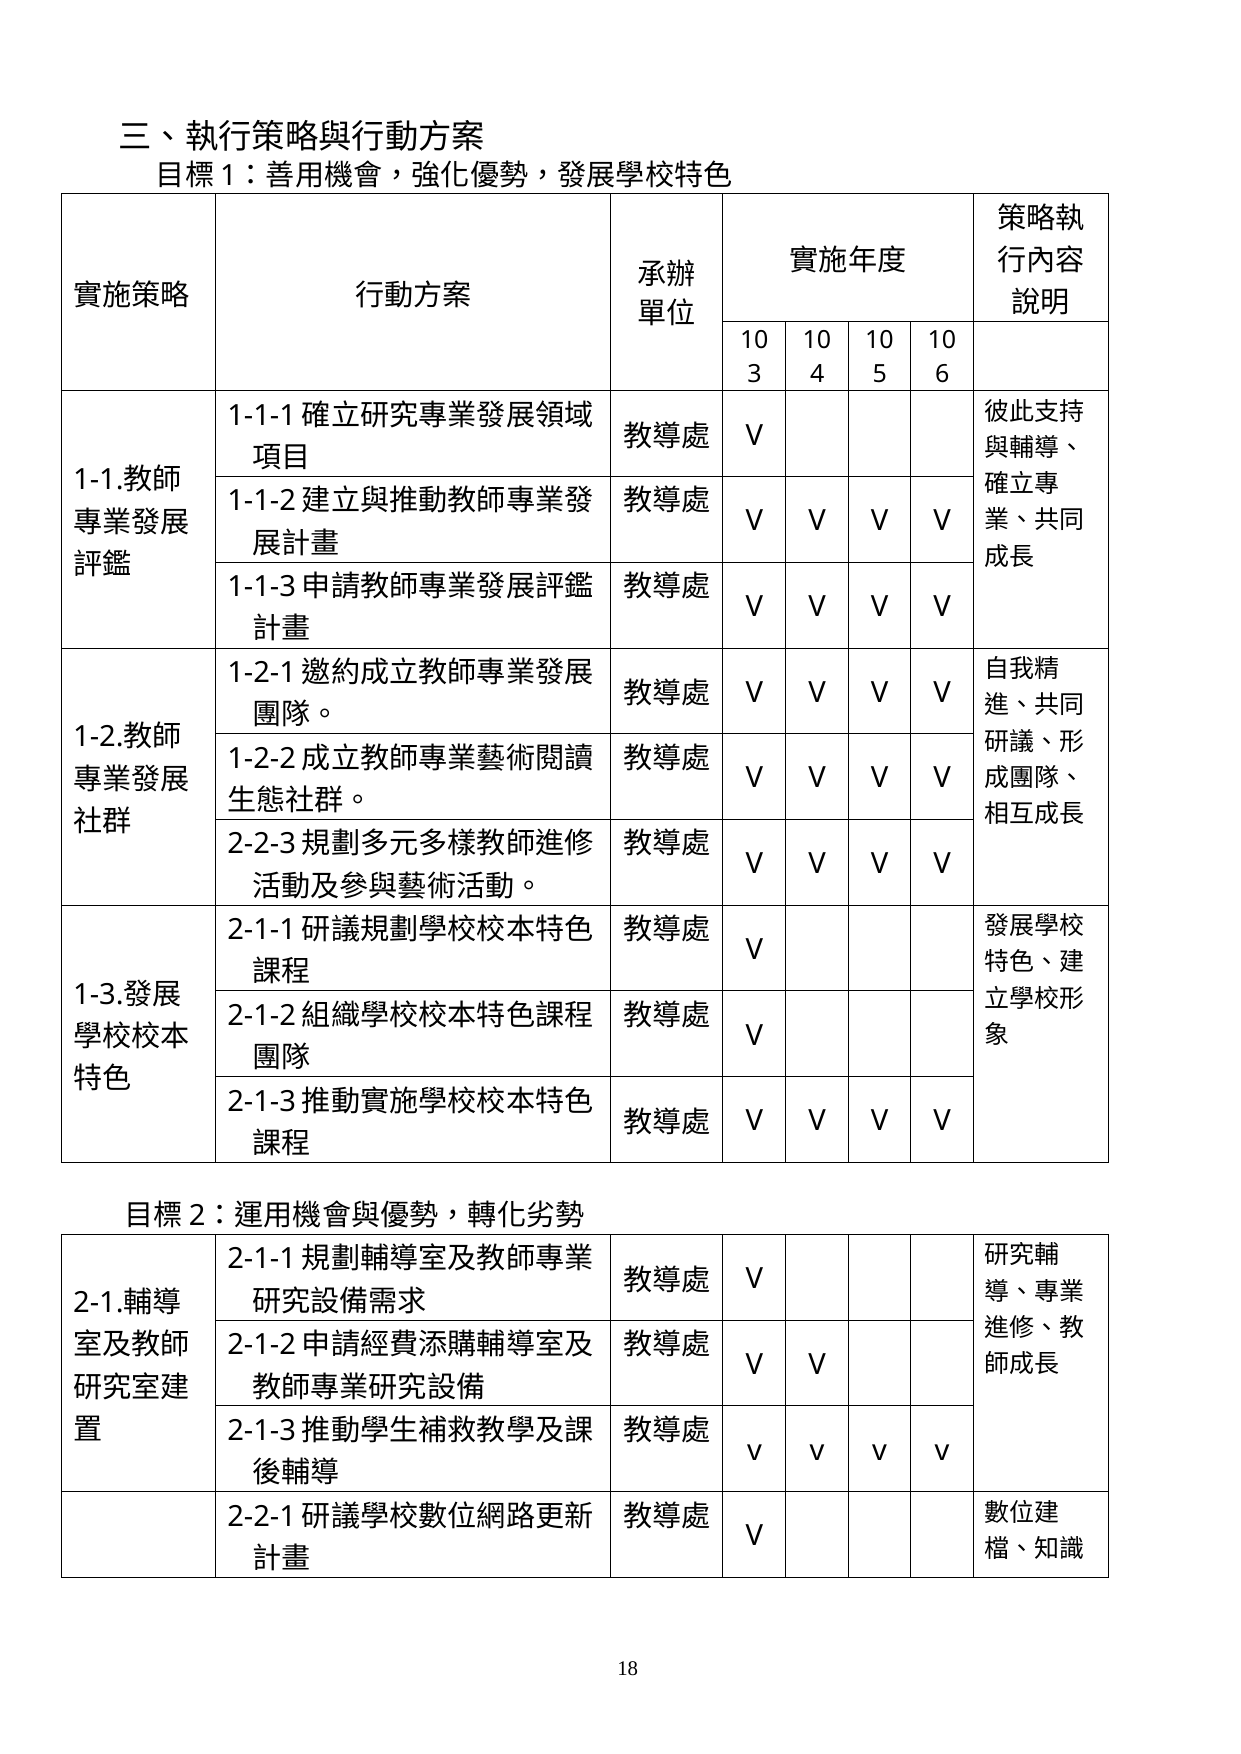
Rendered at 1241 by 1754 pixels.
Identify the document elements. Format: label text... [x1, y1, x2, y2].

table_cell V [723, 649, 785, 733]
table_cell V [849, 820, 910, 904]
table_cell V [786, 1077, 848, 1162]
table_header 實施策略 [62, 194, 215, 390]
table_cell 彼此支持與輔導、確立專業、共同成長 [974, 391, 1108, 647]
table_cell V [911, 820, 973, 904]
table_cell 教導處 [611, 391, 722, 476]
table_cell 103 [723, 322, 785, 390]
table_cell 教導處 [611, 649, 722, 733]
text 三、執行策略與行動方案 [118, 118, 1137, 156]
table_cell V [911, 477, 973, 562]
table_cell [849, 906, 910, 990]
table_cell 教導處 [611, 1321, 722, 1405]
table_cell [911, 991, 973, 1076]
table_cell V [786, 1321, 848, 1405]
table_cell 2-1-2申請經費添購輔導室及教師專業研究設備 [216, 1321, 610, 1405]
table_cell 2-1-3推動實施學校校本特色課程 [216, 1077, 610, 1162]
table_cell [849, 391, 910, 476]
table_cell V [911, 1077, 973, 1162]
table_cell 106 [911, 322, 973, 390]
table_cell 自我精進、共同研議、形成團隊、相互成長 [974, 649, 1108, 904]
table_header [849, 1235, 910, 1320]
table_cell V [786, 734, 848, 819]
table_cell V [723, 477, 785, 562]
text 目標2：運用機會與優勢，轉化劣勢 [118, 1192, 1137, 1234]
table_cell [911, 1321, 973, 1405]
table_cell [786, 391, 848, 476]
table_cell 1-2-1邀約成立教師專業發展 團隊。 [216, 649, 610, 733]
table_cell 1-1.教師專業發展評鑑 [62, 391, 215, 647]
table_cell V [849, 734, 910, 819]
table_cell [849, 991, 910, 1076]
table_cell 1-3.發展學校校本特色 [62, 906, 215, 1162]
table_cell V [786, 820, 848, 904]
table_cell V [786, 477, 848, 562]
table_cell [911, 1492, 973, 1577]
table_cell [62, 1492, 215, 1577]
table_cell 2-2-3規劃多元多樣教師進修活動及參與藝術活動。 [216, 820, 610, 904]
table_cell 1-1-3申請教師專業發展評鑑計畫 [216, 563, 610, 647]
table_cell 105 [849, 322, 910, 390]
table_cell V [723, 991, 785, 1076]
table_cell [911, 906, 973, 990]
table_cell V [786, 563, 848, 647]
table_cell [974, 322, 1108, 390]
table_cell 教導處 [611, 991, 722, 1076]
table_cell 1-1-2建立與推動教師專業發展計畫 [216, 477, 610, 562]
table_cell v [786, 1406, 848, 1491]
table_cell V [723, 391, 785, 476]
table_header 研究輔導、專業進修、教師成長 [974, 1235, 1108, 1491]
table_cell 教導處 [611, 477, 722, 562]
table_header 2-1-1規劃輔導室及教師專業研究設備需求 [216, 1235, 610, 1320]
table_cell V [723, 734, 785, 819]
table_cell v [849, 1406, 910, 1491]
table_cell V [849, 563, 910, 647]
table_header 實施年度 [723, 194, 973, 321]
table_cell 1-1-1確立研究專業發展領域項目 [216, 391, 610, 476]
table_header 策略執行內容說明 [974, 194, 1108, 321]
table_header [911, 1235, 973, 1320]
table_cell 教導處 [611, 734, 722, 819]
table_cell 教導處 [611, 820, 722, 904]
table_cell 2-1-1研議規劃學校校本特色課程 [216, 906, 610, 990]
table_cell 2-1-2組織學校校本特色課程團隊 [216, 991, 610, 1076]
table_cell v [911, 1406, 973, 1491]
table_header 教導處 [611, 1235, 722, 1320]
table_cell V [849, 477, 910, 562]
table_cell V [723, 1492, 785, 1577]
table_cell 數位建檔、知識 [974, 1492, 1108, 1577]
table_cell V [786, 649, 848, 733]
table_header 2-1.輔導室及教師研究室建置 [62, 1235, 215, 1491]
table_cell V [723, 563, 785, 647]
table_cell 發展學校特色、建立學校形象 [974, 906, 1108, 1162]
table_cell 2-1-3推動學生補救教學及課後輔導 [216, 1406, 610, 1491]
table_cell [849, 1321, 910, 1405]
table_cell 1-2-2成立教師專業藝術閱讀生態社群。 [216, 734, 610, 819]
table_header 行動方案 [216, 194, 610, 390]
table_cell [849, 1492, 910, 1577]
table_cell 教導處 [611, 1492, 722, 1577]
text 目標1：善用機會，強化優勢，發展學校特色 [156, 156, 1137, 193]
table_cell 教導處 [611, 906, 722, 990]
table_cell [786, 1492, 848, 1577]
table_header [786, 1235, 848, 1320]
table_cell 1-2.教師專業發展社群 [62, 649, 215, 904]
table_cell [786, 906, 848, 990]
table_cell [786, 991, 848, 1076]
table_cell V [723, 1077, 785, 1162]
table_header 承辦 單位 [611, 194, 722, 390]
table_cell 教導處 [611, 563, 722, 647]
table_cell 教導處 [611, 1077, 722, 1162]
table_cell 教導處 [611, 1406, 722, 1491]
table_cell [911, 391, 973, 476]
table_cell V [911, 734, 973, 819]
table_cell V [911, 563, 973, 647]
table_header V [723, 1235, 785, 1320]
table_cell 2-2-1研議學校數位網路更新計畫 [216, 1492, 610, 1577]
table_cell V [849, 649, 910, 733]
table_cell 104 [786, 322, 848, 390]
table_cell V [723, 1321, 785, 1405]
table_cell V [911, 649, 973, 733]
table_cell V [723, 820, 785, 904]
table_cell V [723, 906, 785, 990]
table_cell V [849, 1077, 910, 1162]
table_cell v [723, 1406, 785, 1491]
